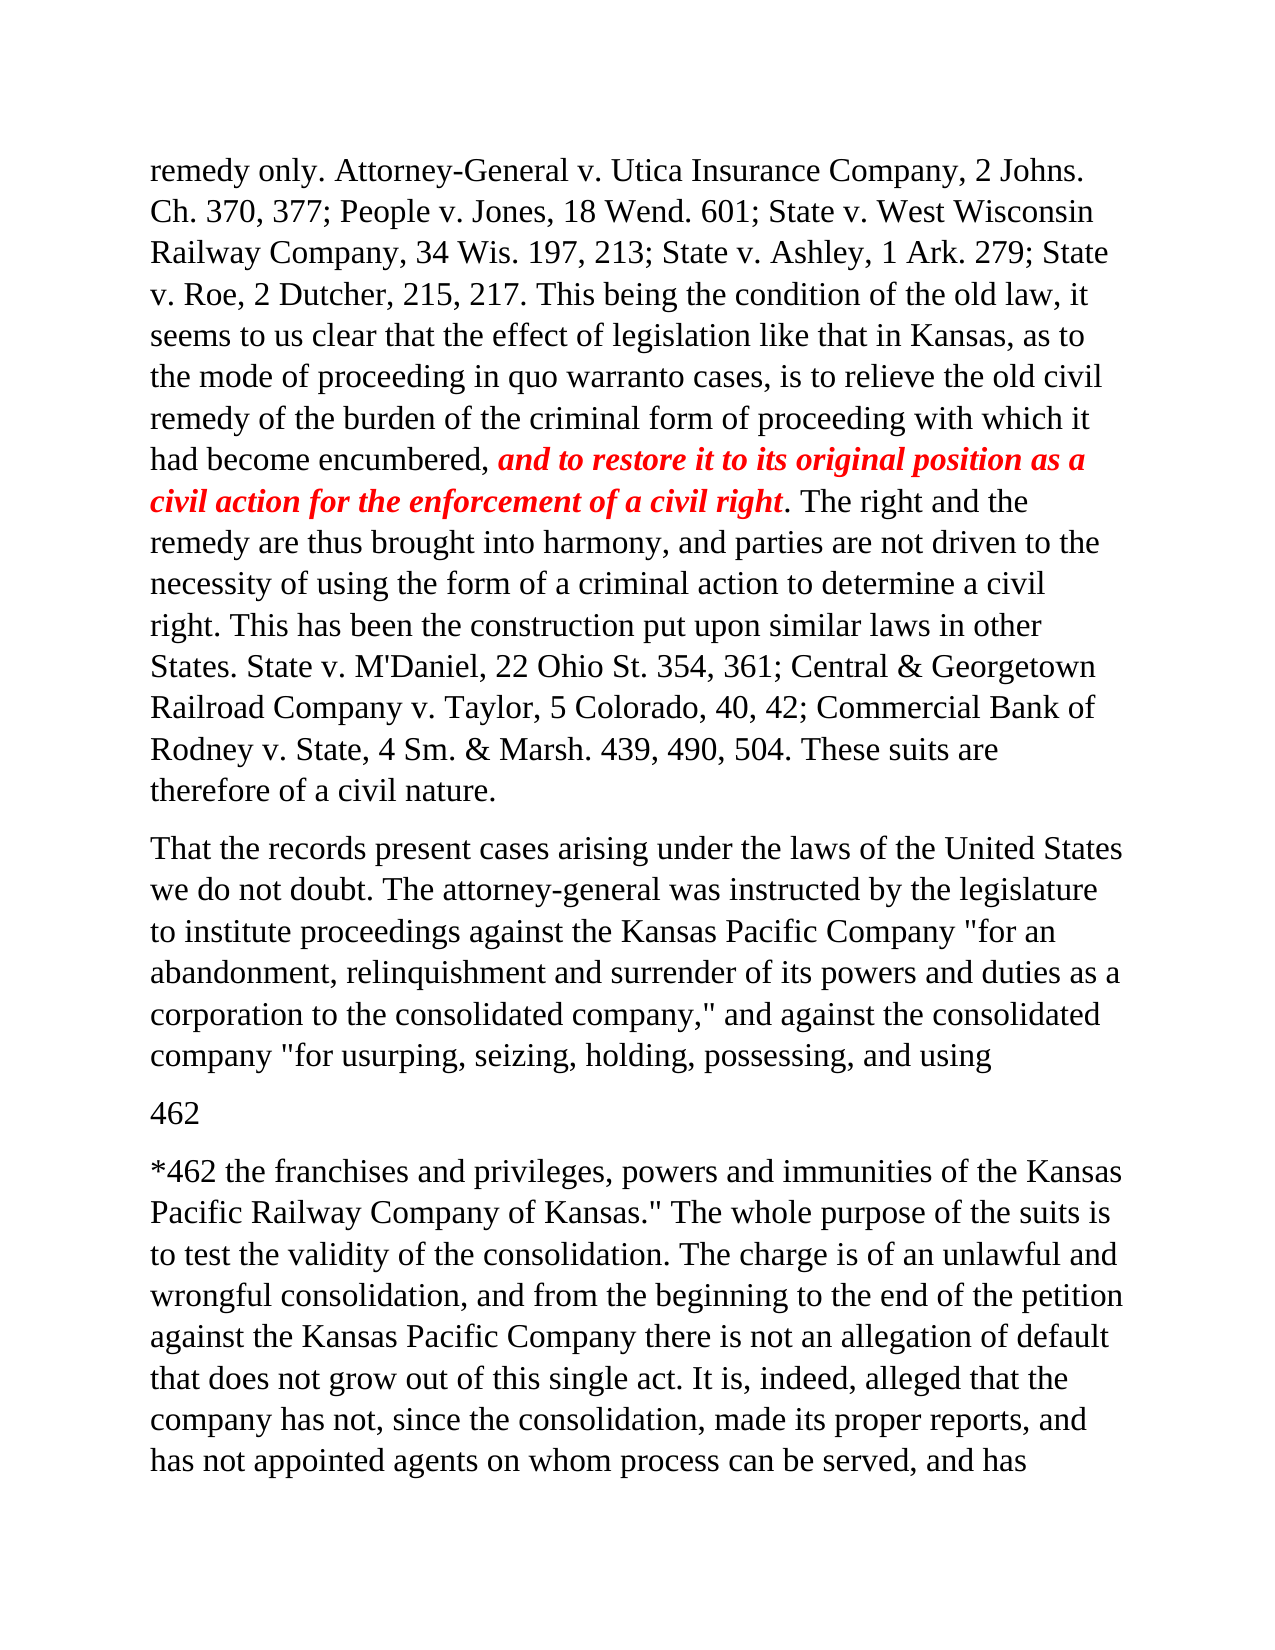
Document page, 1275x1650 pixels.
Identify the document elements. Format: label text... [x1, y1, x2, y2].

text *462 the franchises and privileges, powers and immunities of the Kansas Pacific Railway Company of Kansas." The whole purpose of the suits is to test the validity of the consolidation. The charge is of an unlawful and wrongful consolidation, and from the beginning to the end of the petition against the Kansas Pacific Company there is not an allegation of default that does not grow out of this single act. It is, indeed, alleged that the company has not, since the consolidation, made its proper reports, and has not appointed agents on whom process can be served, and has [150, 1151, 1125, 1479]
text 462 [150, 1093, 1125, 1131]
text That the records present cases arising under the laws of the United States we do not doubt. The attorney-general was instructed by the legislature to institute proceedings against the Kansas Pacific Company "for an abandonment, relinquishment and surrender of its powers and duties as a corporation to the consolidated company," and against the consolidated company "for usurping, seizing, holding, possessing, and using [150, 828, 1125, 1073]
text remedy only. Attorney-General v. Utica Insurance Company, 2 Johns. Ch. 370, 377; People v. Jones, 18 Wend. 601; State v. West Wisconsin Railway Company, 34 Wis. 197, 213; State v. Ashley, 1 Ark. 279; State v. Roe, 2 Dutcher, 215, 217. This being the condition of the old law, it seems to us clear that the effect of legislation like that in Kansas, as to the mode of proceeding in quo warranto cases, is to relieve the old civil remedy of the burden of the criminal form of proceeding with which it had become encumbered, and to restore it to its original position as a civil action for the enforcement of a civil right. The right and the remedy are thus brought into harmony, and parties are not driven to the necessity of using the form of a criminal action to determine a civil right. This has been the construction put upon similar laws in other States. State v. M'Daniel, 22 Ohio St. 354, 361; Central & Georgetown Railroad Company v. Taylor, 5 Colorado, 40, 42; Commercial Bank of Rodney v. State, 4 Sm. & Marsh. 439, 490, 504. These suits are therefore of a civil nature. [150, 150, 1125, 809]
